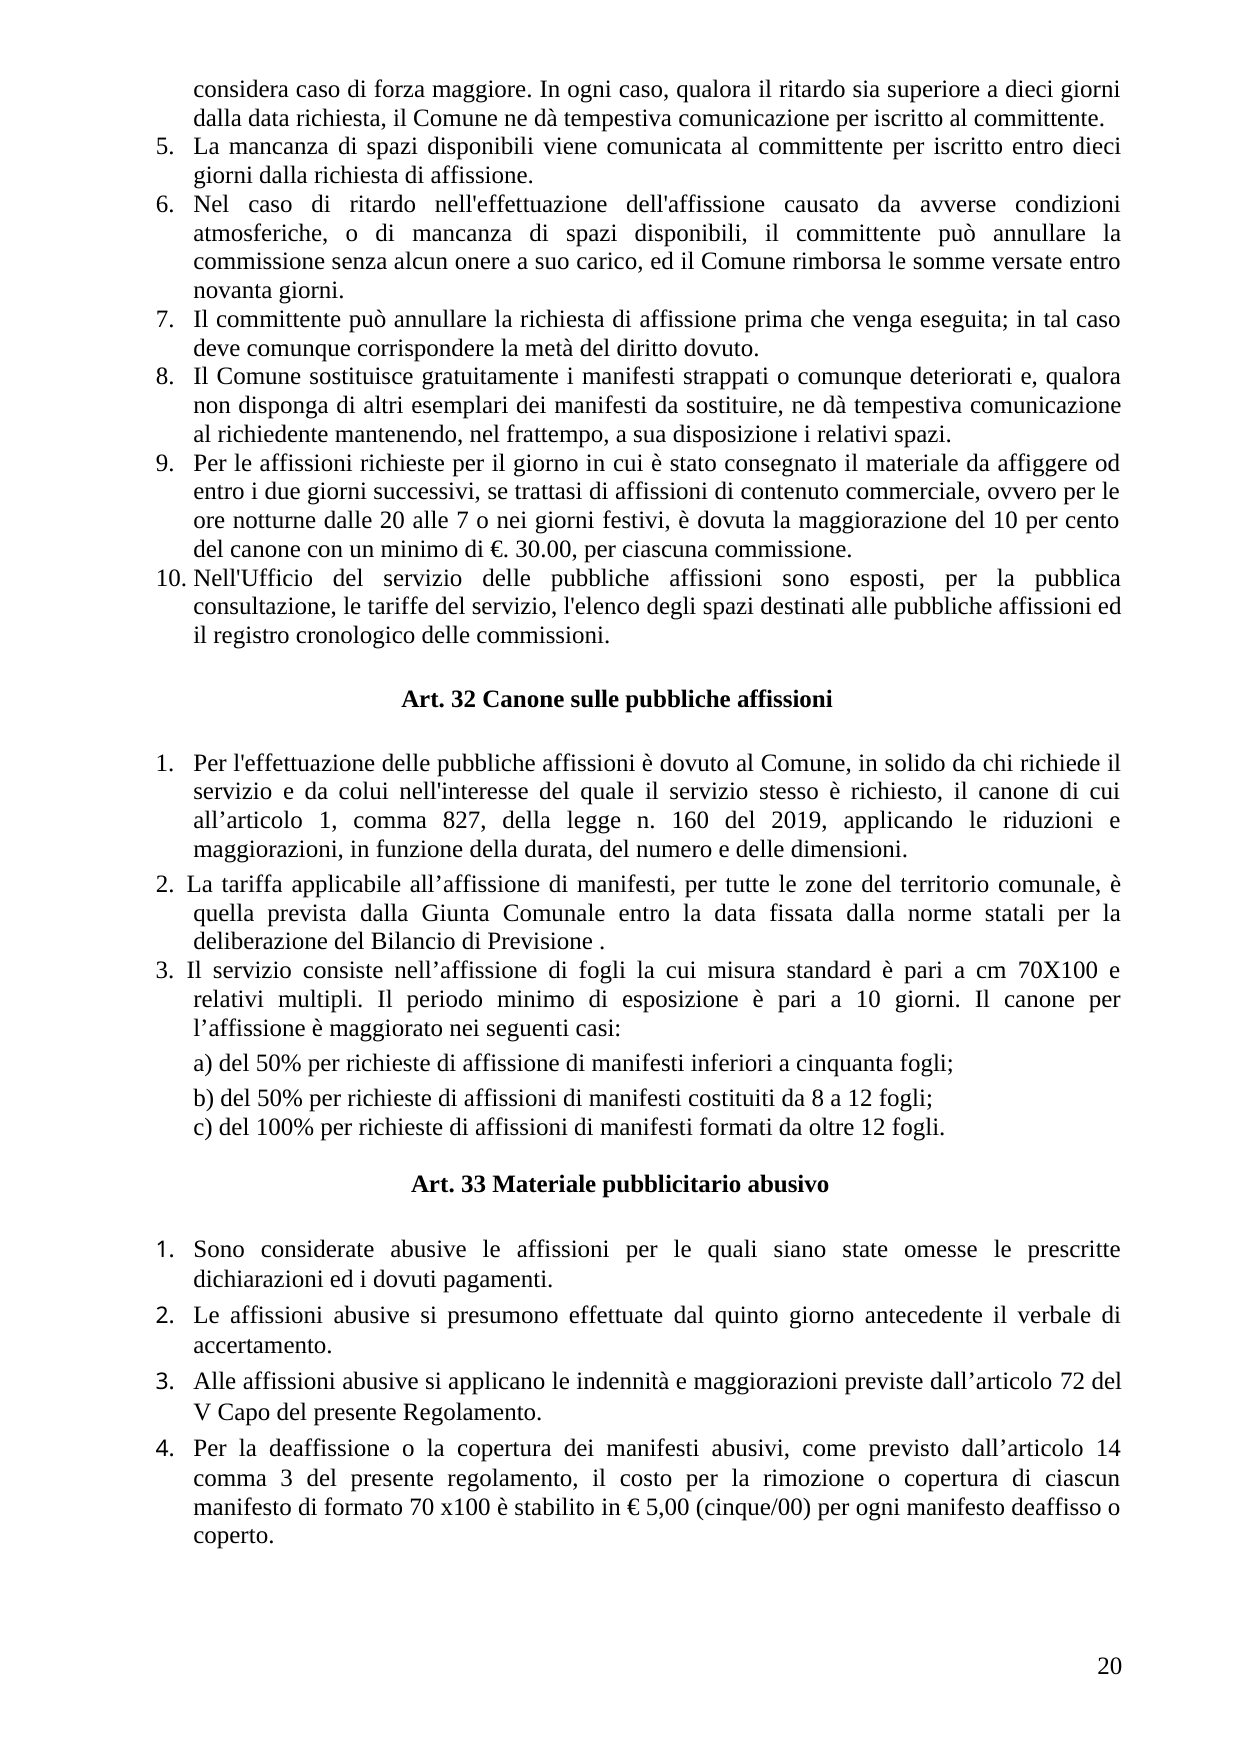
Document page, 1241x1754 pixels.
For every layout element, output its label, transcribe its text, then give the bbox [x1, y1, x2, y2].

list Il Comune sostituisce gratuitamente i manifesti strappati o comunque deteriorati e, qualora non disponga di altri esemplari dei manifesti da sostituire, ne dà tempestiva comunicazione al richiedente mantenendo, nel frattempo, a sua disposizione i relativi spazi. [156, 361, 1122, 448]
list Nel caso di ritardo nell'effettuazione dell'affissione causato da avverse condizioni atmosferiche, o di mancanza di spazi disponibili, il committente può annullare la commissione senza alcun onere a suo carico, ed il Comune rimborsa le somme versate entro novanta giorni. [156, 189, 1122, 304]
list Per l'effettuazione delle pubbliche affissioni è dovuto al Comune, in solido da chi richiede il servizio e da colui nell'interesse del quale il servizio stesso è richiesto, il canone di cui all’articolo 1, comma 827, della legge n. 160 del 2019, applicando le riduzioni e maggiorazioni, in funzione della durata, del numero e delle dimensioni. [155, 748, 1122, 863]
list Il committente può annullare la richiesta di affissione prima che venga eseguita; in tal caso deve comunque corrispondere la metà del diritto dovuto. [156, 304, 1122, 361]
list Per le affissioni richieste per il giorno in cui è stato consegnato il materiale da affiggere od entro i due giorni successivi, se trattasi di affissioni di contenuto commerciale, ovvero per le ore notturne dalle 20 alle 7 o nei giorni festivi, è dovuta la maggiorazione del 10 per cento del canone con un minimo di €. 30.00, per ciascuna commissione. [156, 448, 1122, 563]
list a) del 50% per richieste di affissione di manifesti inferiori a cinquanta fogli; [155, 1048, 1122, 1077]
list Sono considerate abusive le affissioni per le quali siano state omesse le prescritte dichiarazioni ed i dovuti pagamenti. [155, 1233, 1122, 1293]
list Per la deaffissione o la copertura dei manifesti abusivi, come previsto dall’articolo 14 comma 3 del presente regolamento, il costo per la rimozione o copertura di ciascun manifesto di formato 70 x100 è stabilito in € 5,00 (cinque/00) per ogni manifesto deaffisso o coperto. [155, 1432, 1122, 1549]
subtitle Art. 33 Materiale pubblicitario abusivo [118, 1169, 1122, 1198]
subtitle Art. 32 Canone sulle pubbliche affissioni [118, 684, 1122, 713]
list Alle affissioni abusive si applicano le indennità e maggiorazioni previste dall’articolo 72 del V Capo del presente Regolamento. [155, 1365, 1122, 1425]
list La tariffa applicabile all’affissione di manifesti, per tutte le zone del territorio comunale, è quella prevista dalla Giunta Comunale entro la data fissata dalla norme statali per la deliberazione del Bilancio di Previsione . [156, 869, 1122, 955]
list Il servizio consiste nell’affissione di fogli la cui misura standard è pari a cm 70X100 e relativi multipli. Il periodo minimo di esposizione è pari a 10 giorni. Il canone per l’affissione è maggiorato nei seguenti casi: [155, 955, 1122, 1041]
list c) del 100% per richieste di affissioni di manifesti formati da oltre 12 fogli. [155, 1112, 1122, 1140]
list Nell'Ufficio del servizio delle pubbliche affissioni sono esposti, per la pubblica consultazione, le tariffe del servizio, l'elenco degli spazi destinati alle pubbliche affissioni ed il registro cronologico delle commissioni. [156, 563, 1122, 649]
list b) del 50% per richieste di affissioni di manifesti costituiti da 8 a 12 fogli; [155, 1083, 1122, 1112]
list Le affissioni abusive si presumono effettuate dal quinto giorno antecedente il verbale di accertamento. [155, 1299, 1122, 1359]
list considera caso di forza maggiore. In ogni caso, qualora il ritardo sia superiore a dieci giorni dalla data richiesta, il Comune ne dà tempestiva comunicazione per iscritto al committente. [156, 74, 1122, 131]
list La mancanza di spazi disponibili viene comunicata al committente per iscritto entro dieci giorni dalla richiesta di affissione. [156, 131, 1122, 189]
